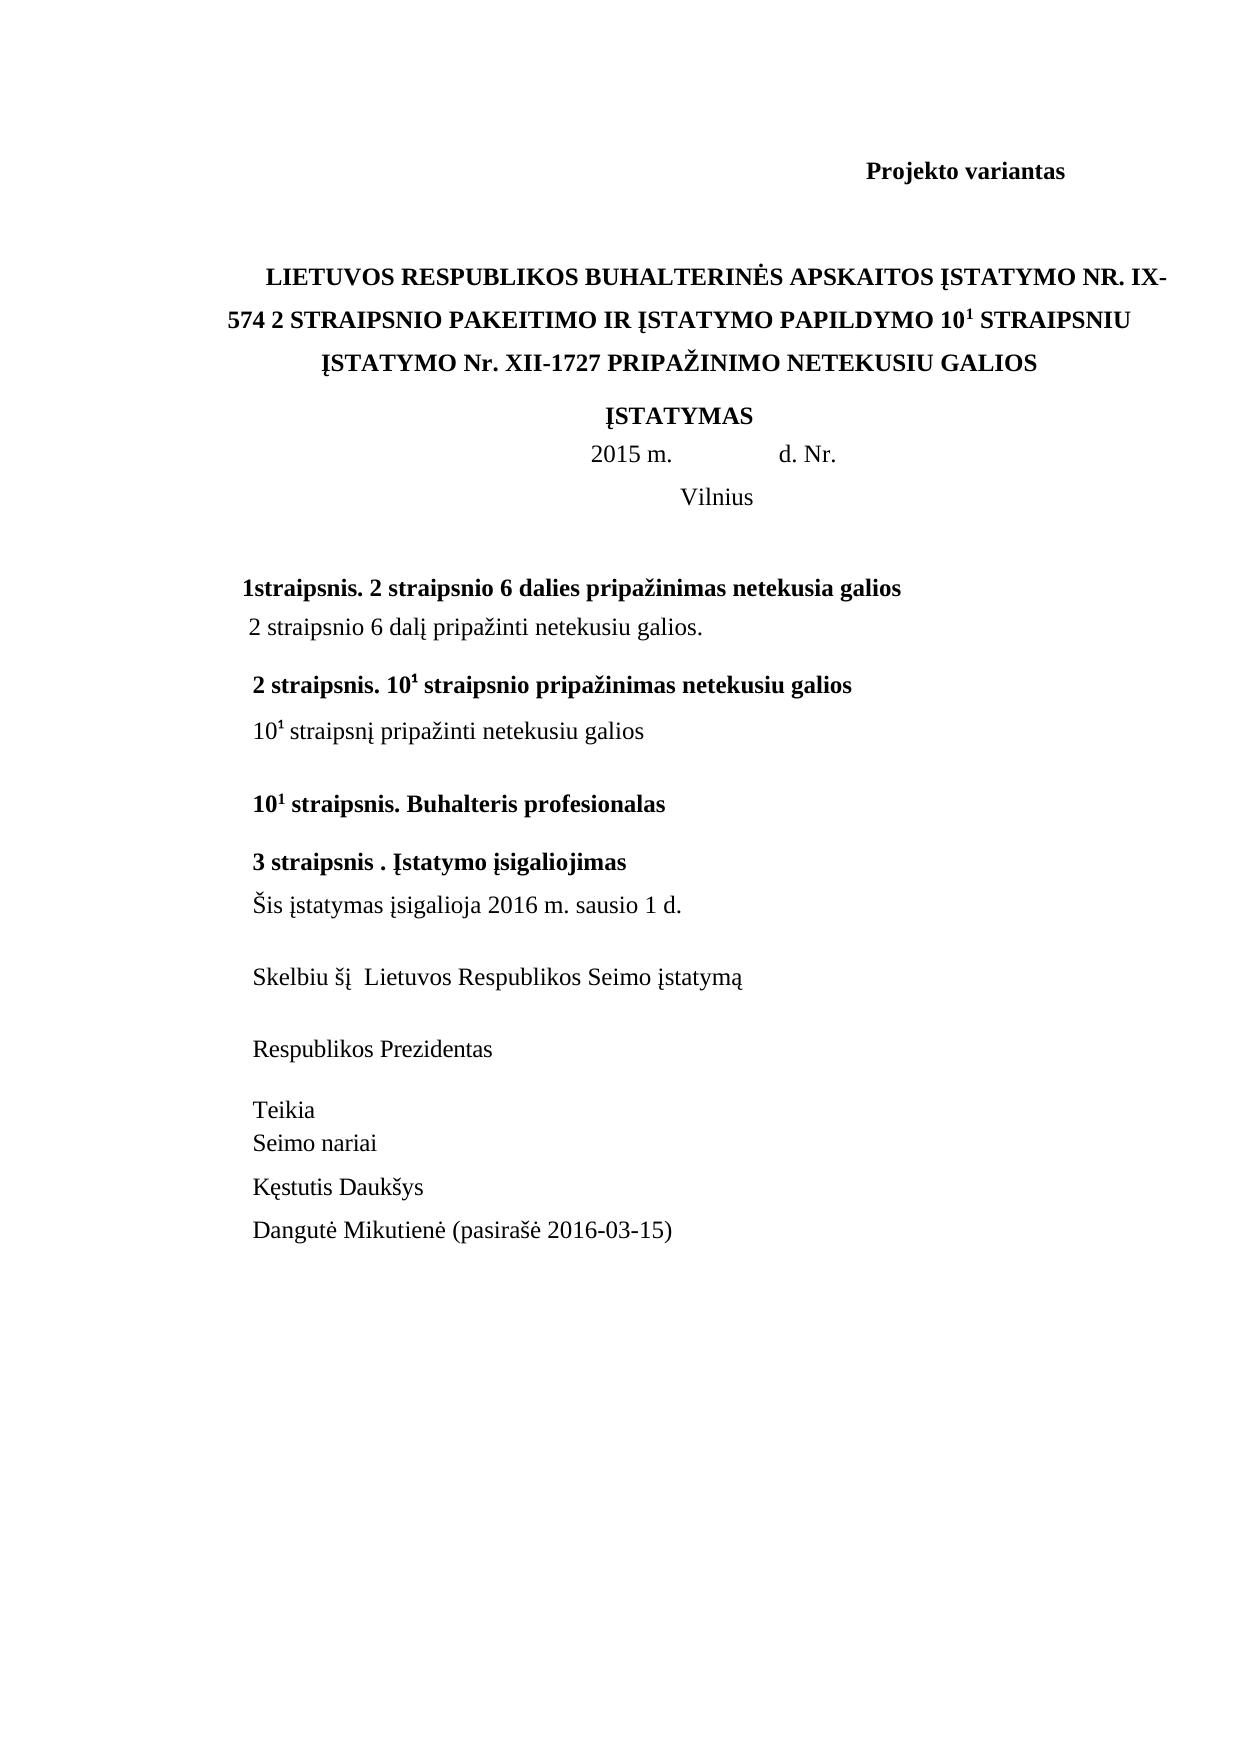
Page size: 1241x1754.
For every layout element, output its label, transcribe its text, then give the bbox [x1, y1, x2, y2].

text 2 straipsnis. 10¹ straipsnio pripažinimas netekusiu galios [177, 669, 1181, 700]
text Šis įstatymas įsigalioja 2016 m. sausio 1 d. [177, 890, 1181, 919]
text 10¹ straipsnį pripažinti netekusiu galios [177, 715, 1181, 745]
text Kęstutis Daukšys [177, 1172, 1181, 1200]
text Skelbiu šį Lietuvos Respublikos Seimo įstatymą [177, 962, 1181, 991]
text Vilnius [177, 482, 1181, 511]
text 101 straipsnis. Buhalteris profesionalas [177, 789, 1181, 818]
text 1straipsnis. 2 straipsnio 6 dalies pripažinimas netekusia galios [177, 573, 1181, 602]
text LIETUVOS RESPUBLIKOS BUHALTERINĖS APSKAITOS ĮSTATYMO NR. IX-574 2 STRAIPSNIO PAKEITIMO IR ĮSTATYMO PAPILDYMO 101 STRAIPSNIU ĮSTATYMO Nr. XII-1727 PRIPAŽINIMO NETEKUSIU GALIOS [177, 262, 1181, 377]
text Seimo nariai [177, 1128, 1181, 1157]
text Dangutė Mikutienė (pasirašė 2016-03-15) [177, 1215, 1181, 1243]
text Projekto variantas [177, 156, 1181, 185]
text 2015 m. d. Nr. [177, 439, 1181, 468]
text 3 straipsnis . Įstatymo įsigaliojimas [177, 847, 1181, 876]
text ĮSTATYMAS [177, 401, 1181, 429]
text 2 straipsnio 6 dalį pripažinti netekusiu galios. [177, 612, 1181, 640]
text Teikia [177, 1096, 1181, 1124]
text Respublikos Prezidentas [177, 1034, 1181, 1062]
